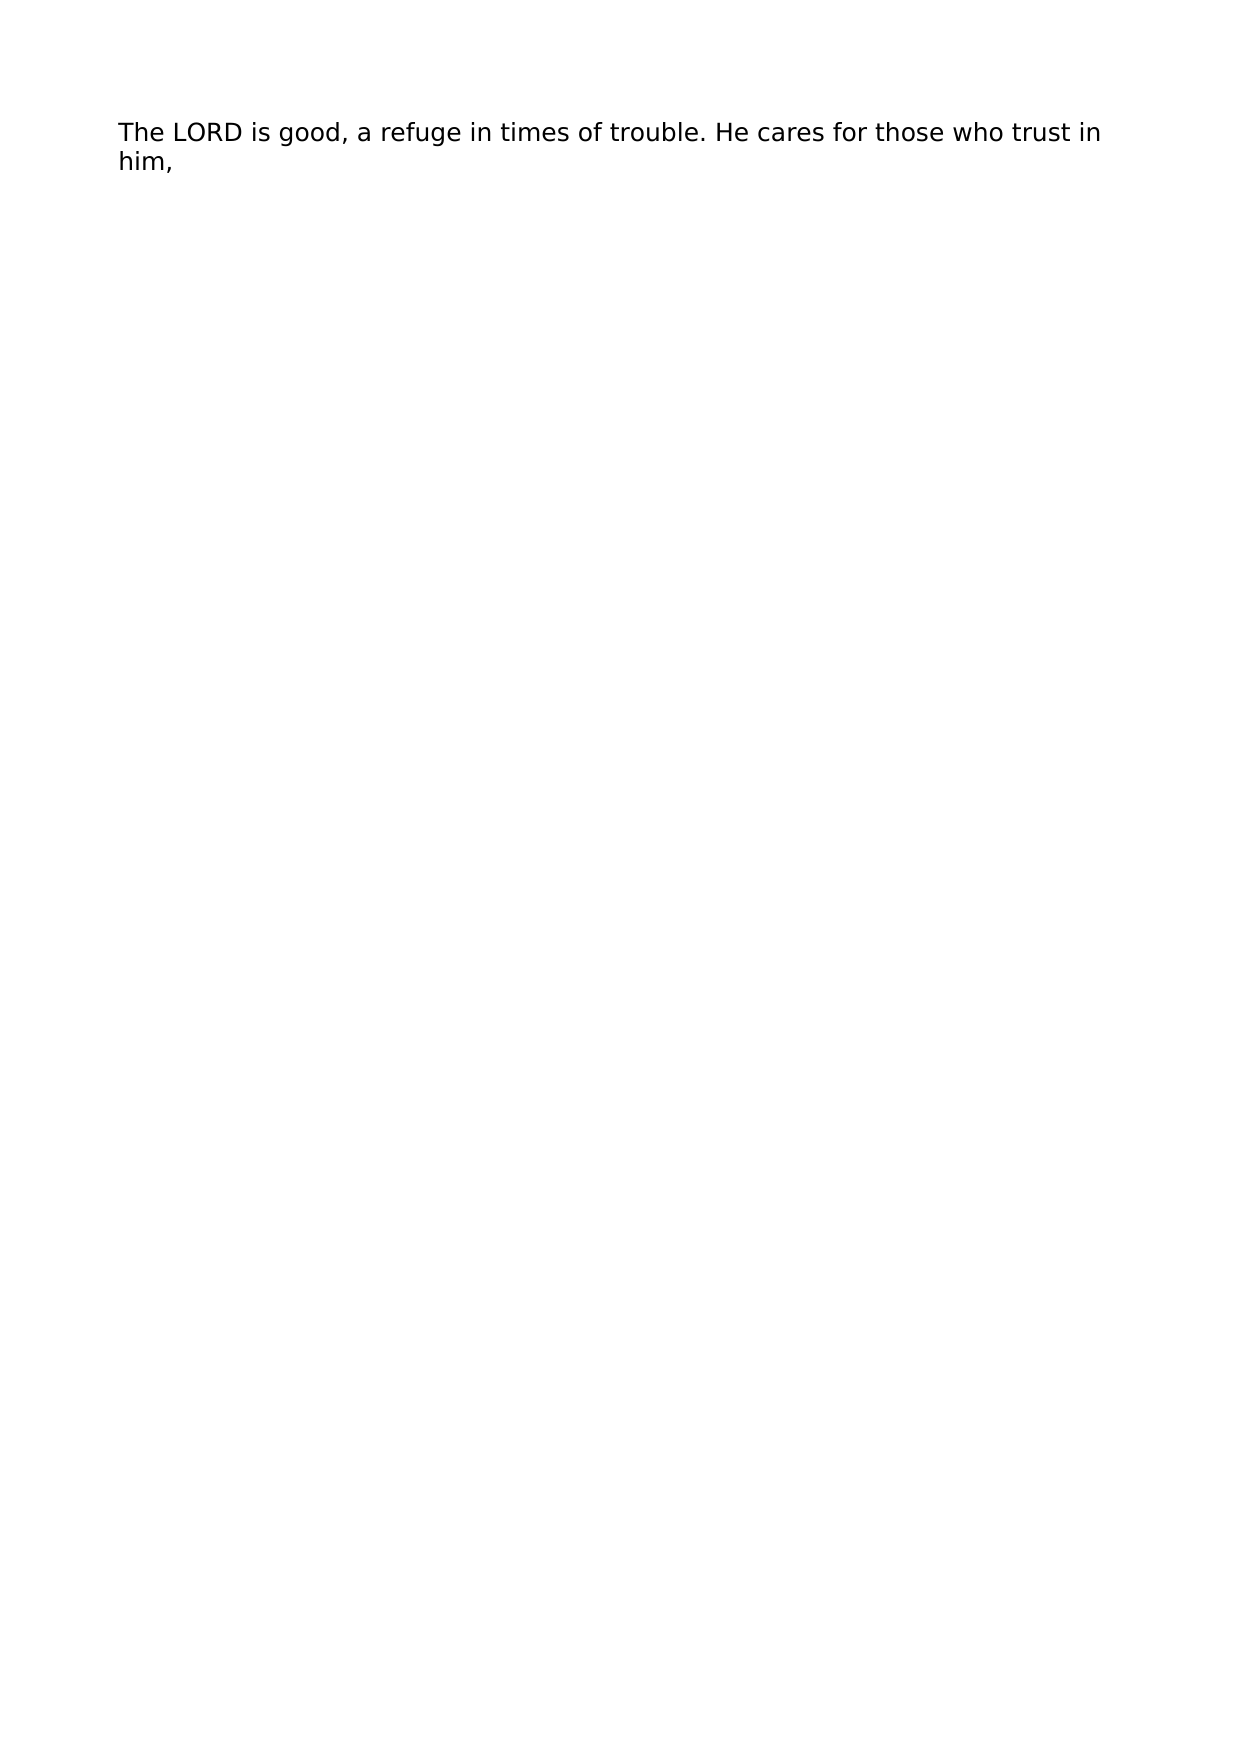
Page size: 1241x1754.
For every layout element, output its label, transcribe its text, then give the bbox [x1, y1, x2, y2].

text The LORD is good, a refuge in times of trouble. He cares for those who trust in him, [118, 118, 1122, 176]
